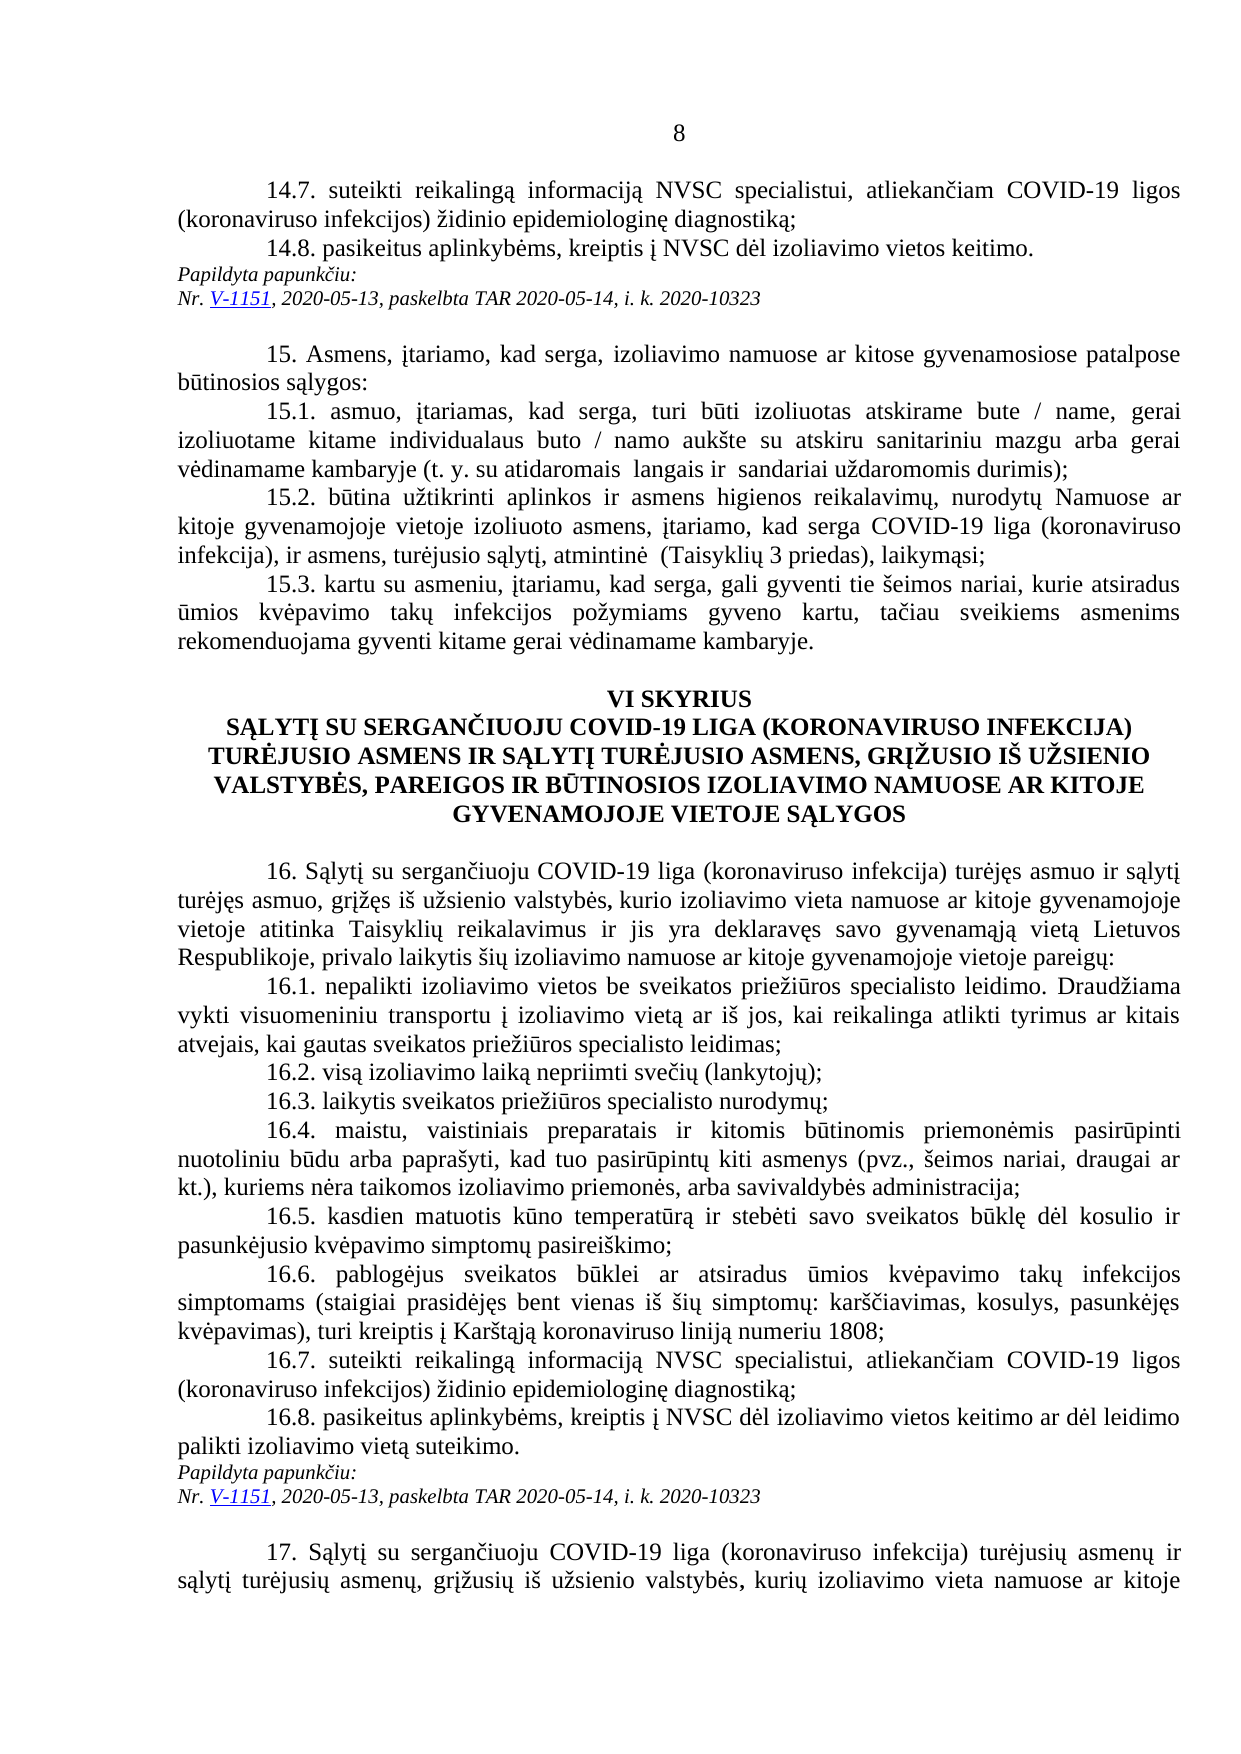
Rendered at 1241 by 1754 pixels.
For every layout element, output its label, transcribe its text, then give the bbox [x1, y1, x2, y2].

text 17. Sąlytį su sergančiuoju COVID-19 liga (koronaviruso infekcija) turėjusių asmenų ir sąlytį turėjusių asmenų, grįžusių iš užsienio valstybės, kurių izoliavimo vieta namuose ar kitoje [177, 1537, 1181, 1594]
text Papildyta papunkčiu: [177, 1460, 1181, 1484]
text 16.6. pablogėjus sveikatos būklei ar atsiradus ūmios kvėpavimo takų infekcijos simptomams (staigiai prasidėjęs bent vienas iš šių simptomų: karščiavimas, kosulys, pasunkėjęs kvėpavimas), turi kreiptis į Karštąją koronaviruso liniją numeriu 1808; [177, 1259, 1181, 1345]
text Nr. V-1151, 2020-05-13, paskelbta TAR 2020-05-14, i. k. 2020-10323 [177, 1484, 1181, 1508]
text 16.1. nepalikti izoliavimo vietos be sveikatos priežiūros specialisto leidimo. Draudžiama vykti visuomeniniu transportu į izoliavimo vietą ar iš jos, kai reikalinga atlikti tyrimus ar kitais atvejais, kai gautas sveikatos priežiūros specialisto leidimas; [177, 971, 1181, 1057]
text Papildyta papunkčiu: [177, 262, 1181, 286]
text 16.3. laikytis sveikatos priežiūros specialisto nurodymų; [177, 1086, 1181, 1115]
text 16.7. suteikti reikalingą informaciją NVSC specialistui, atliekančiam COVID-19 ligos (koronaviruso infekcijos) židinio epidemiologinę diagnostiką; [177, 1345, 1181, 1402]
text 15. Asmens, įtariamo, kad serga, izoliavimo namuose ar kitose gyvenamosiose patalpose būtinosios sąlygos: [177, 339, 1181, 396]
text 15.2. būtina užtikrinti aplinkos ir asmens higienos reikalavimų, nurodytų Namuose ar kitoje gyvenamojoje vietoje izoliuoto asmens, įtariamo, kad serga COVID-19 liga (koronaviruso infekcija), ir asmens, turėjusio sąlytį, atmintinė (Taisyklių 3 priedas), laikymąsi; [177, 482, 1181, 569]
text 16.5. kasdien matuotis kūno temperatūrą ir stebėti savo sveikatos būklę dėl kosulio ir pasunkėjusio kvėpavimo simptomų pasireiškimo; [177, 1201, 1181, 1259]
text 16. Sąlytį su sergančiuoju COVID-19 liga (koronaviruso infekcija) turėjęs asmuo ir sąlytį turėjęs asmuo, grįžęs iš užsienio valstybės, kurio izoliavimo vieta namuose ar kitoje gyvenamojoje vietoje atitinka Taisyklių reikalavimus ir jis yra deklaravęs savo gyvenamąją vietą Lietuvos Respublikoje, privalo laikytis šių izoliavimo namuose ar kitoje gyvenamojoje vietoje pareigų: [177, 856, 1181, 971]
text 16.8. pasikeitus aplinkybėms, kreiptis į NVSC dėl izoliavimo vietos keitimo ar dėl leidimo palikti izoliavimo vietą suteikimo. [177, 1402, 1181, 1460]
text 15.1. asmuo, įtariamas, kad serga, turi būti izoliuotas atskirame bute / name, gerai izoliuotame kitame individualaus buto / namo aukšte su atskiru sanitariniu mazgu arba gerai vėdinamame kambaryje (t. y. su atidaromais langais ir sandariai uždaromomis durimis); [177, 396, 1181, 482]
text sąlytį su sergančiuoju COVID-19 liga (koronaviruso infekcija) turėjusio ASMENS IR SĄLYTĮ TURĖJUSIO ASMENS, GRĮŽUSIO IŠ UŽSIENIO VALSTYBĖS, pareigos IR BŪTINOSIOS IZOLIAVIMO namuose ar kitoje gyvenamoJOje vietoje SĄLYGOS [177, 712, 1181, 827]
text VI skyrius [177, 684, 1181, 712]
text 16.4. maistu, vaistiniais preparatais ir kitomis būtinomis priemonėmis pasirūpinti nuotoliniu būdu arba paprašyti, kad tuo pasirūpintų kiti asmenys (pvz., šeimos nariai, draugai ar kt.), kuriems nėra taikomos izoliavimo priemonės, arba savivaldybės administracija; [177, 1115, 1181, 1201]
text 14.8. pasikeitus aplinkybėms, kreiptis į NVSC dėl izoliavimo vietos keitimo. [177, 233, 1181, 262]
text Nr. V-1151, 2020-05-13, paskelbta TAR 2020-05-14, i. k. 2020-10323 [177, 286, 1181, 310]
text 16.2. visą izoliavimo laiką nepriimti svečių (lankytojų); [177, 1057, 1181, 1086]
text 15.3. kartu su asmeniu, įtariamu, kad serga, gali gyventi tie šeimos nariai, kurie atsiradus ūmios kvėpavimo takų infekcijos požymiams gyveno kartu, tačiau sveikiems asmenims rekomenduojama gyventi kitame gerai vėdinamame kambaryje. [177, 569, 1181, 655]
text 14.7. suteikti reikalingą informaciją NVSC specialistui, atliekančiam COVID-19 ligos (koronaviruso infekcijos) židinio epidemiologinę diagnostiką; [177, 176, 1181, 233]
